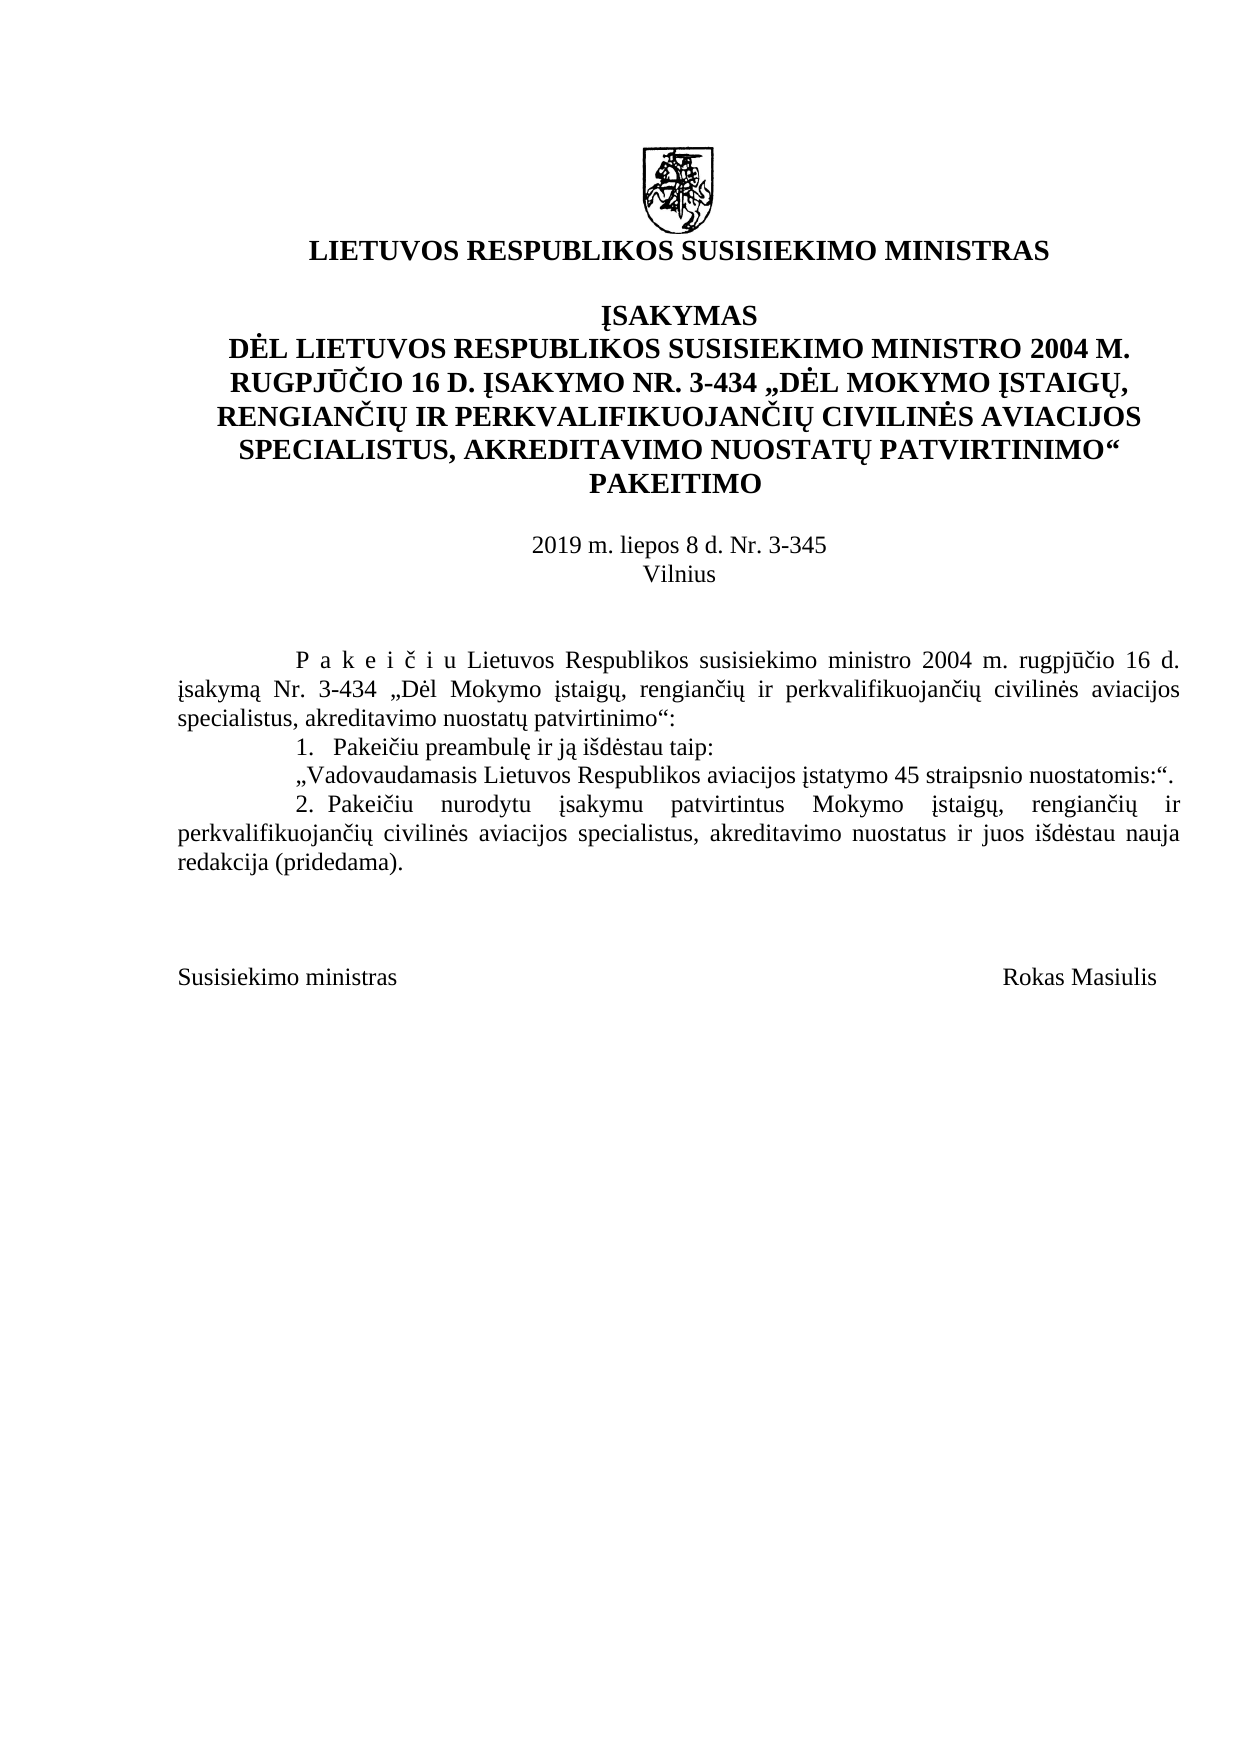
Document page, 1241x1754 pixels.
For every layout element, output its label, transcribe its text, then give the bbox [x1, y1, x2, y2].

text Susisiekimo ministras Rokas Masiulis [177, 962, 1181, 990]
text ĮSAKYMAS [177, 298, 1181, 332]
text P a k e i č i u Lietuvos Respublikos susisiekimo ministro 2004 m. rugpjūčio 16 d. įsakymą Nr. 3-434 „Dėl Mokymo įstaigų, rengiančių ir perkvalifikuojančių civilinės aviacijos specialistus, akreditavimo nuostatų patvirtinimo“: [177, 645, 1181, 732]
text DĖL LIETUVOS RESPUBLIKOS SUSISIEKIMO MINISTRO 2004 M. RUGPJŪČIO 16 D. ĮSAKYMO NR. 3-434 „DĖL MOKYMO ĮSTAIGŲ, RENGIANČIŲ IR PERKVALIFIKUOJANČIŲ CIVILINĖS AVIACIJOS SPECIALISTUS, AKREDITAVIMO NUOSTATŲ PATVIRTINIMO“ PAKEITIMO [177, 332, 1181, 499]
text 2019 m. liepos 8 d. Nr. 3-345 [177, 530, 1181, 559]
text 1. Pakeičiu preambulę ir ją išdėstau taip: [295, 732, 1181, 760]
text Vilnius [177, 559, 1181, 588]
text „Vadovaudamasis Lietuvos Respublikos aviacijos įstatymo 45 straipsnio nuostatomis:“. [177, 760, 1181, 789]
text 2. Pakeičiu nurodytu įsakymu patvirtintus Mokymo įstaigų, rengiančių ir perkvalifikuojančių civilinės aviacijos specialistus, akreditavimo nuostatus ir juos išdėstau nauja redakcija (pridedama). [177, 789, 1181, 875]
text LIETUVOS RESPUBLIKOS SUSISIEKIMO MINISTRAS [177, 233, 1181, 267]
